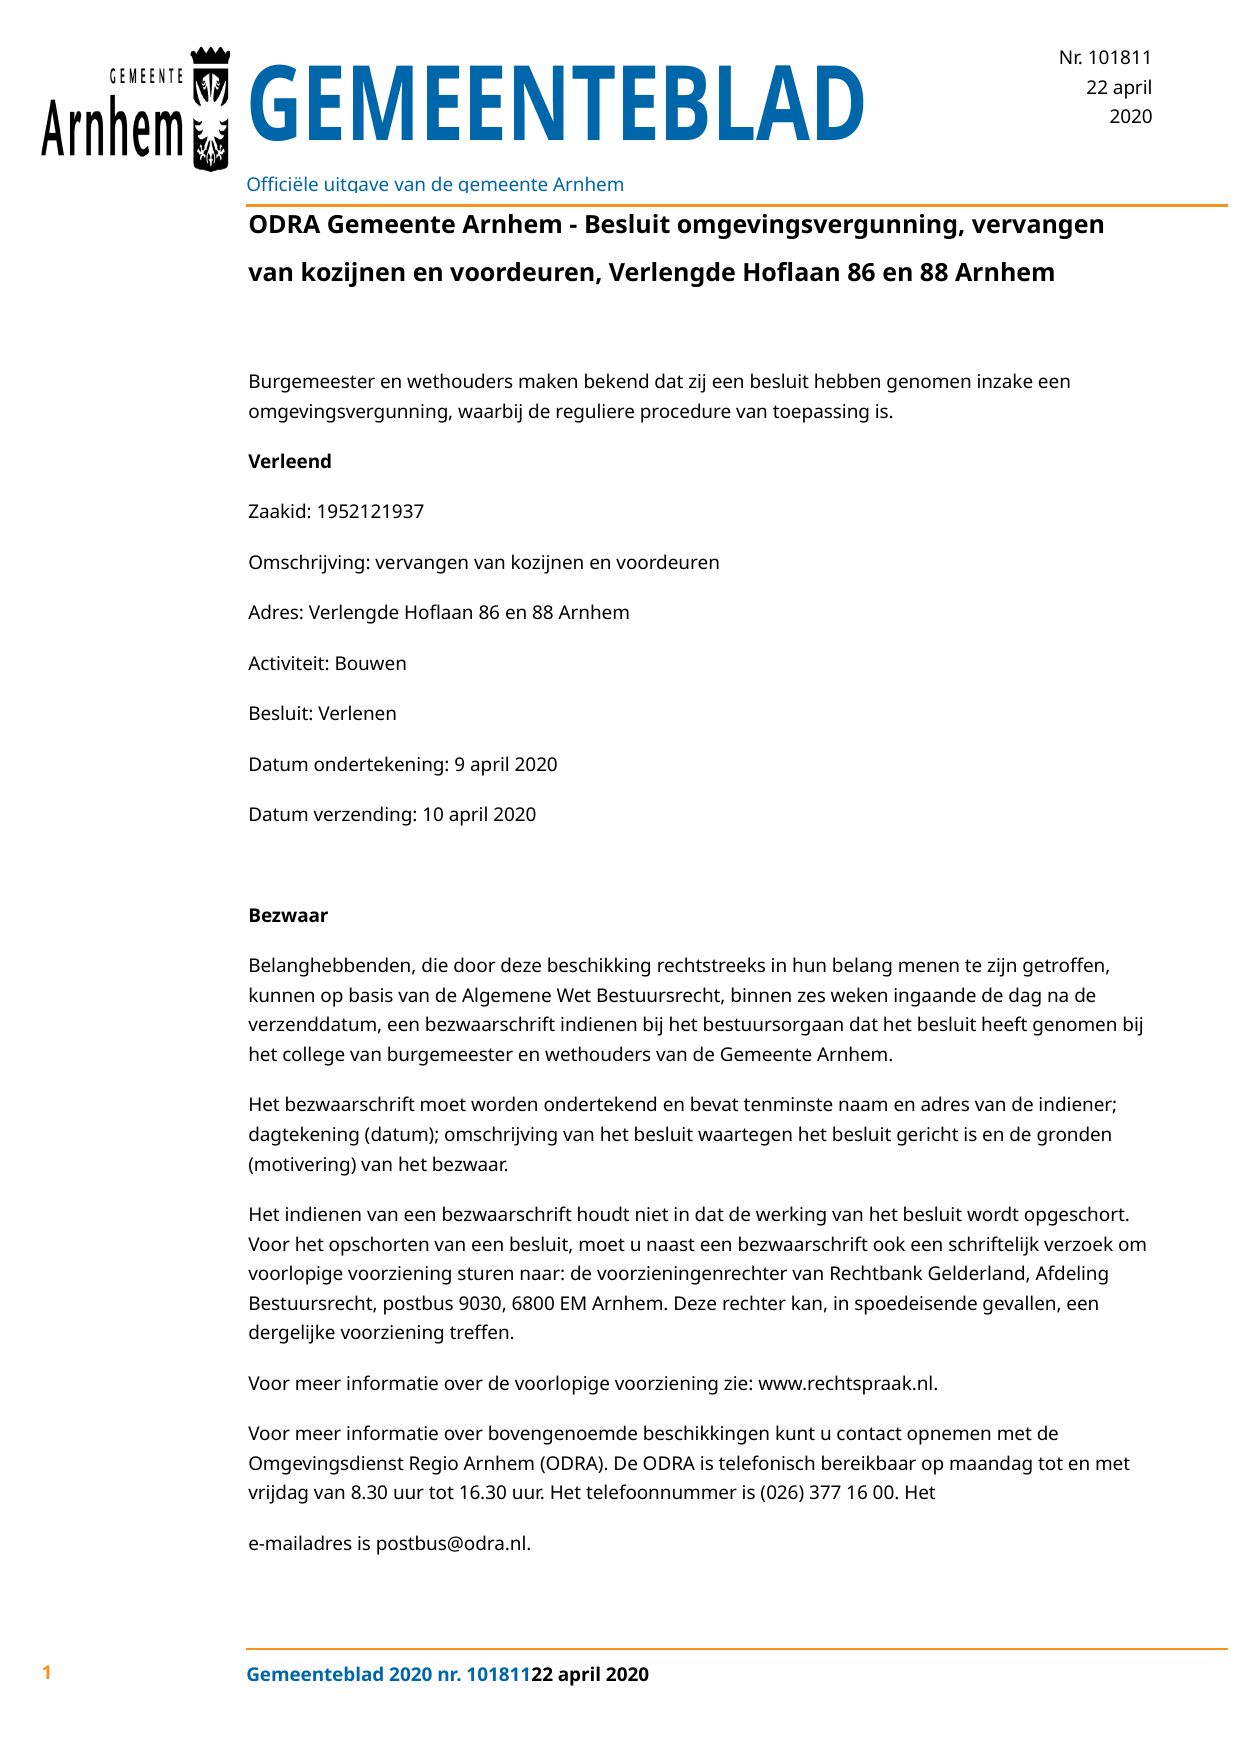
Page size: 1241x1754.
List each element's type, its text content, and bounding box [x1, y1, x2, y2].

text ODRA Gemeente Arnhem - Besluit omgevingsvergunning, vervangen van kozijnen en voordeuren, Verlengde Hoflaan 86 en 88 Arnhem [248, 207, 1152, 288]
text Zaakid: 1952121937 [248, 499, 1152, 524]
text Voor meer informatie over bovengenoemde beschikkingen kunt u contact opnemen met de Omgevingsdienst Regio Arnhem (ODRA). De ODRA is telefonisch bereikbaar op maandag tot en met vrijdag van 8.30 uur tot 16.30 uur. Het telefoonnummer is (026) 377 16 00. Het [248, 1420, 1152, 1505]
text Burgemeester en wethouders maken bekend dat zij een besluit hebben genomen inzake een omgevingsvergunning, waarbij de reguliere procedure van toepassing is. [248, 368, 1152, 424]
text Verleend [248, 448, 1152, 474]
text Besluit: Verlenen [248, 700, 1152, 726]
text Voor meer informatie over de voorlopige voorziening zie: www.rechtspraak.nl. [248, 1370, 1152, 1396]
text Adres: Verlengde Hoflaan 86 en 88 Arnhem [248, 599, 1152, 625]
text e-mailadres is postbus@odra.nl. [248, 1530, 1152, 1556]
text Datum ondertekening: 9 april 2020 [248, 751, 1152, 777]
text Het indienen van een bezwaarschrift houdt niet in dat de werking van het besluit wordt opgeschort. Voor het opschorten van een besluit, moet u naast een bezwaarschrift ook een schriftelijk verzoek om voorlopige voorziening sturen naar: de voorzieningenrechter van Rechtbank Gelderland, Afdeling Bestuursrecht, postbus 9030, 6800 EM Arnhem. Deze rechter kan, in spoedeisende gevallen, een dergelijke voorziening treffen. [248, 1201, 1152, 1345]
text Activiteit: Bouwen [248, 650, 1152, 676]
picture [41, 47, 231, 172]
text Belanghebbenden, die door deze beschikking rechtstreeks in hun belang menen te zijn getroffen, kunnen op basis van de Algemene Wet Bestuursrecht, binnen zes weken ingaande de dag na de verzenddatum, een bezwaarschrift indienen bij het bestuursorgaan dat het besluit heeft genomen bij het college van burgemeester en wethouders van de Gemeente Arnhem. [248, 952, 1152, 1067]
text Omschrijving: vervangen van kozijnen en voordeuren [248, 549, 1152, 575]
text Bezwaar [248, 902, 1152, 928]
text Datum verzending: 10 april 2020 [248, 801, 1152, 827]
text Het bezwaarschrift moet worden ondertekend en bevat tenminste naam en adres van de indiener; dagtekening (datum); omschrijving van het besluit waartegen het besluit gericht is en de gronden (motivering) van het bezwaar. [248, 1092, 1152, 1177]
